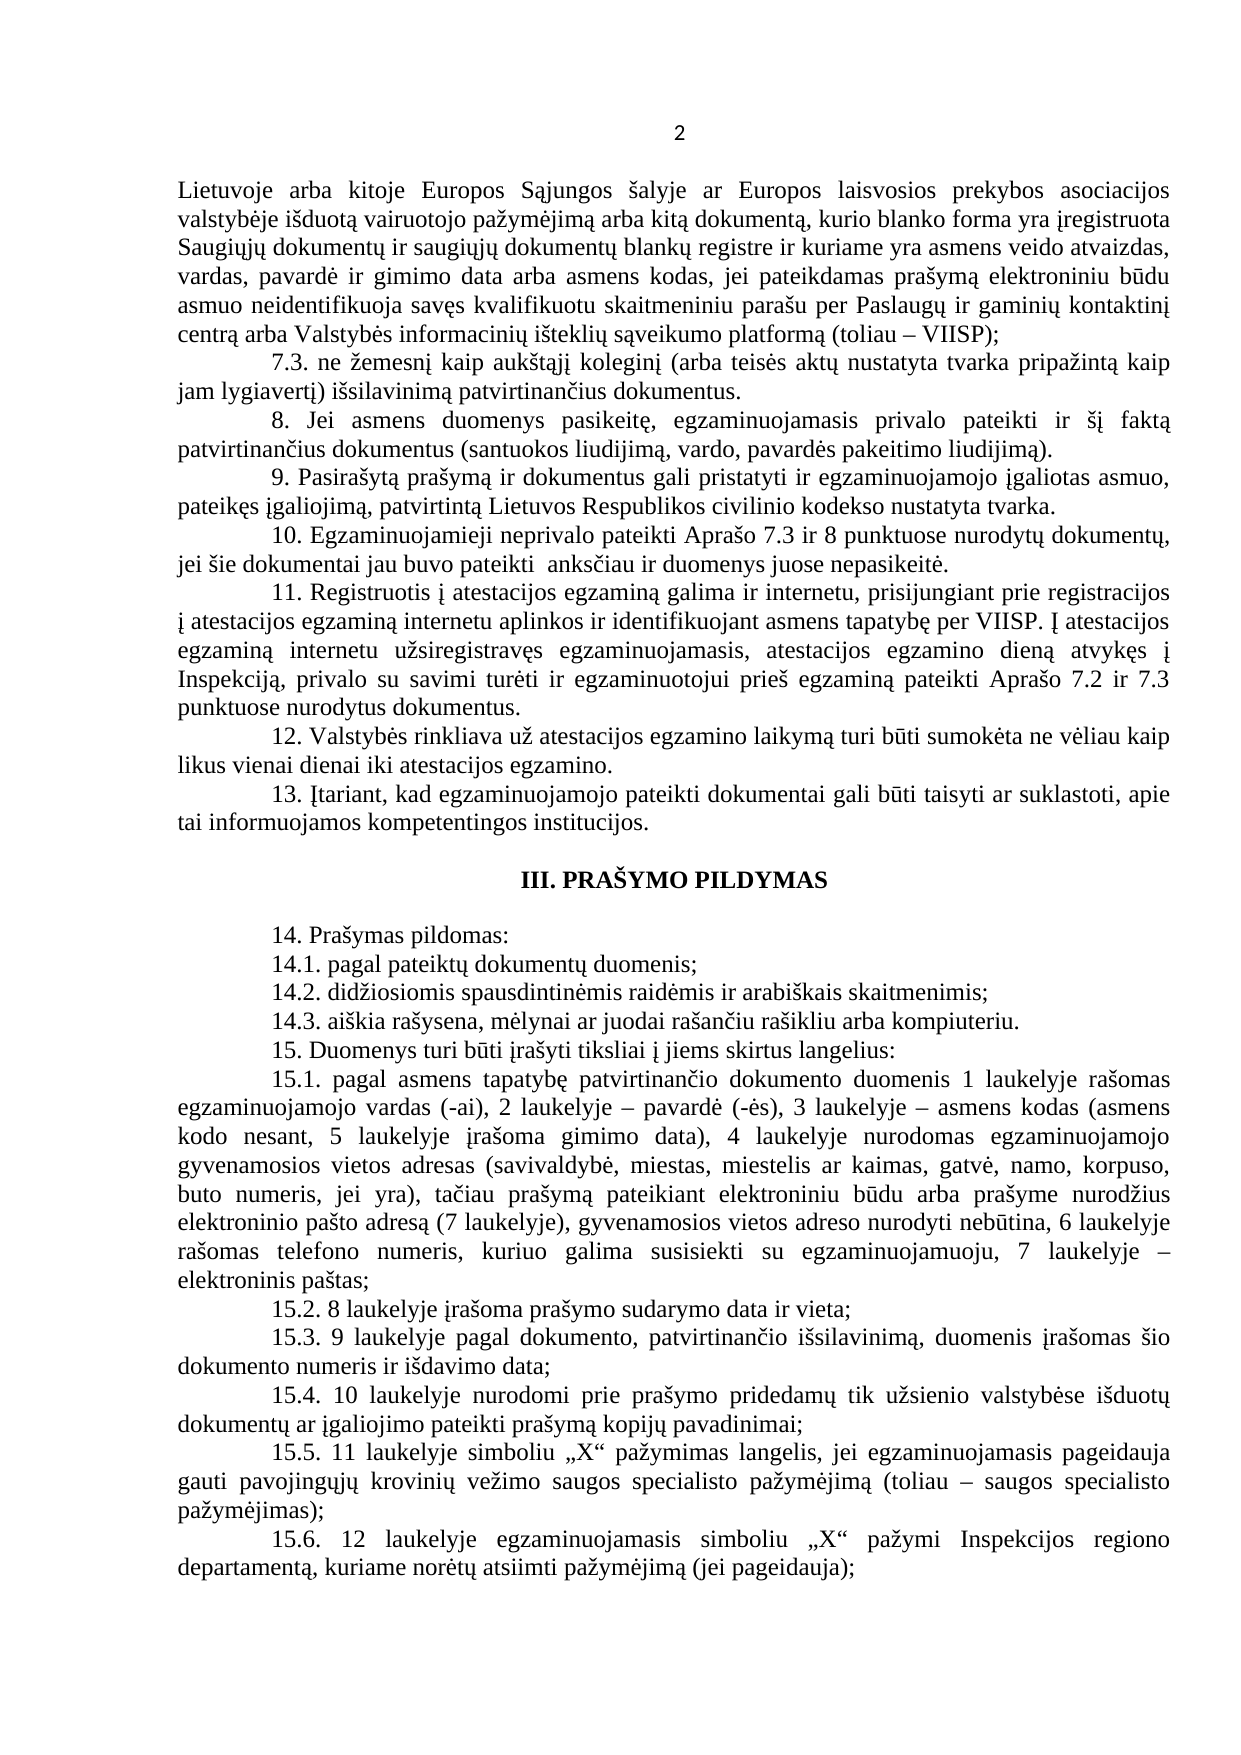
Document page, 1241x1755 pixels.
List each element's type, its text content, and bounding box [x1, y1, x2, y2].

text 14. Prašymas pildomas: [177, 920, 1171, 949]
text 13. Įtariant, kad egzaminuojamojo pateikti dokumentai gali būti taisyti ar suklastoti, apie tai informuojamos kompetentingos institucijos. [177, 779, 1171, 836]
text 8. Jei asmens duomenys pasikeitę, egzaminuojamasis privalo pateikti ir šį faktą patvirtinančius dokumentus (santuokos liudijimą, vardo, pavardės pakeitimo liudijimą). [177, 405, 1171, 462]
text 14.3. aiškia rašysena, mėlynai ar juodai rašančiu rašikliu arba kompiuteriu. [177, 1006, 1171, 1035]
text 14.1. pagal pateiktų dokumentų duomenis; [177, 949, 1171, 977]
text 14.2. didžiosiomis spausdintinėmis raidėmis ir arabiškais skaitmenimis; [177, 977, 1171, 1006]
text 15.6. 12 laukelyje egzaminuojamasis simboliu „X“ pažymi Inspekcijos regiono departamentą, kuriame norėtų atsiimti pažymėjimą (jei pageidauja); [177, 1524, 1171, 1581]
text 15.2. 8 laukelyje įrašoma prašymo sudarymo data ir vieta; [177, 1294, 1171, 1322]
text 15.4. 10 laukelyje nurodomi prie prašymo pridedamų tik užsienio valstybėse išduotų dokumentų ar įgaliojimo pateikti prašymą kopijų pavadinimai; [177, 1380, 1171, 1437]
text 10. Egzaminuojamieji neprivalo pateikti Aprašo 7.3 ir 8 punktuose nurodytų dokumentų, jei šie dokumentai jau buvo pateikti anksčiau ir duomenys juose nepasikeitė. [177, 520, 1171, 577]
text 15.1. pagal asmens tapatybę patvirtinančio dokumento duomenis 1 laukelyje rašomas egzaminuojamojo vardas (-ai), 2 laukelyje – pavardė (-ės), 3 laukelyje – asmens kodas (asmens kodo nesant, 5 laukelyje įrašoma gimimo data), 4 laukelyje nurodomas egzaminuojamojo gyvenamosios vietos adresas (savivaldybė, miestas, miestelis ar kaimas, gatvė, namo, korpuso, buto numeris, jei yra), tačiau prašymą pateikiant elektroniniu būdu arba prašyme nurodžius elektroninio pašto adresą (7 laukelyje), gyvenamosios vietos adreso nurodyti nebūtina, 6 laukelyje rašomas telefono numeris, kuriuo galima susisiekti su egzaminuojamuoju, 7 laukelyje – elektroninis paštas; [177, 1064, 1171, 1294]
text 11. Registruotis į atestacijos egzaminą galima ir internetu, prisijungiant prie registracijos į atestacijos egzaminą internetu aplinkos ir identifikuojant asmens tapatybę per VIISP. Į atestacijos egzaminą internetu užsiregistravęs egzaminuojamasis, atestacijos egzamino dieną atvykęs į Inspekciją, privalo su savimi turėti ir egzaminuotojui prieš egzaminą pateikti Aprašo 7.2 ir 7.3 punktuose nurodytus dokumentus. [177, 577, 1171, 721]
text 15. Duomenys turi būti įrašyti tiksliai į jiems skirtus langelius: [177, 1035, 1171, 1064]
text 15.5. 11 laukelyje simboliu „X“ pažymimas langelis, jei egzaminuojamasis pageidauja gauti pavojingųjų krovinių vežimo saugos specialisto pažymėjimą (toliau – saugos specialisto pažymėjimas); [177, 1437, 1171, 1524]
text 7.3. ne žemesnį kaip aukštąjį koleginį (arba teisės aktų nustatyta tvarka pripažintą kaip jam lygiavertį) išsilavinimą patvirtinančius dokumentus. [177, 347, 1171, 405]
text Lietuvoje arba kitoje Europos Sąjungos šalyje ar Europos laisvosios prekybos asociacijos valstybėje išduotą vairuotojo pažymėjimą arba kitą dokumentą, kurio blanko forma yra įregistruota Saugiųjų dokumentų ir saugiųjų dokumentų blankų registre ir kuriame yra asmens veido atvaizdas, vardas, pavardė ir gimimo data arba asmens kodas, jei pateikdamas prašymą elektroniniu būdu asmuo neidentifikuoja savęs kvalifikuotu skaitmeniniu parašu per Paslaugų ir gaminių kontaktinį centrą arba Valstybės informacinių išteklių sąveikumo platformą (toliau – VIISP); [177, 175, 1171, 347]
text 9. Pasirašytą prašymą ir dokumentus gali pristatyti ir egzaminuojamojo įgaliotas asmuo, pateikęs įgaliojimą, patvirtintą Lietuvos Respublikos civilinio kodekso nustatyta tvarka. [177, 462, 1171, 520]
text 12. Valstybės rinkliava už atestacijos egzamino laikymą turi būti sumokėta ne vėliau kaip likus vienai dienai iki atestacijos egzamino. [177, 721, 1171, 779]
text 15.3. 9 laukelyje pagal dokumento, patvirtinančio išsilavinimą, duomenis įrašomas šio dokumento numeris ir išdavimo data; [177, 1322, 1171, 1380]
text III. PRAŠYMO PILDYMAS [177, 865, 1171, 894]
